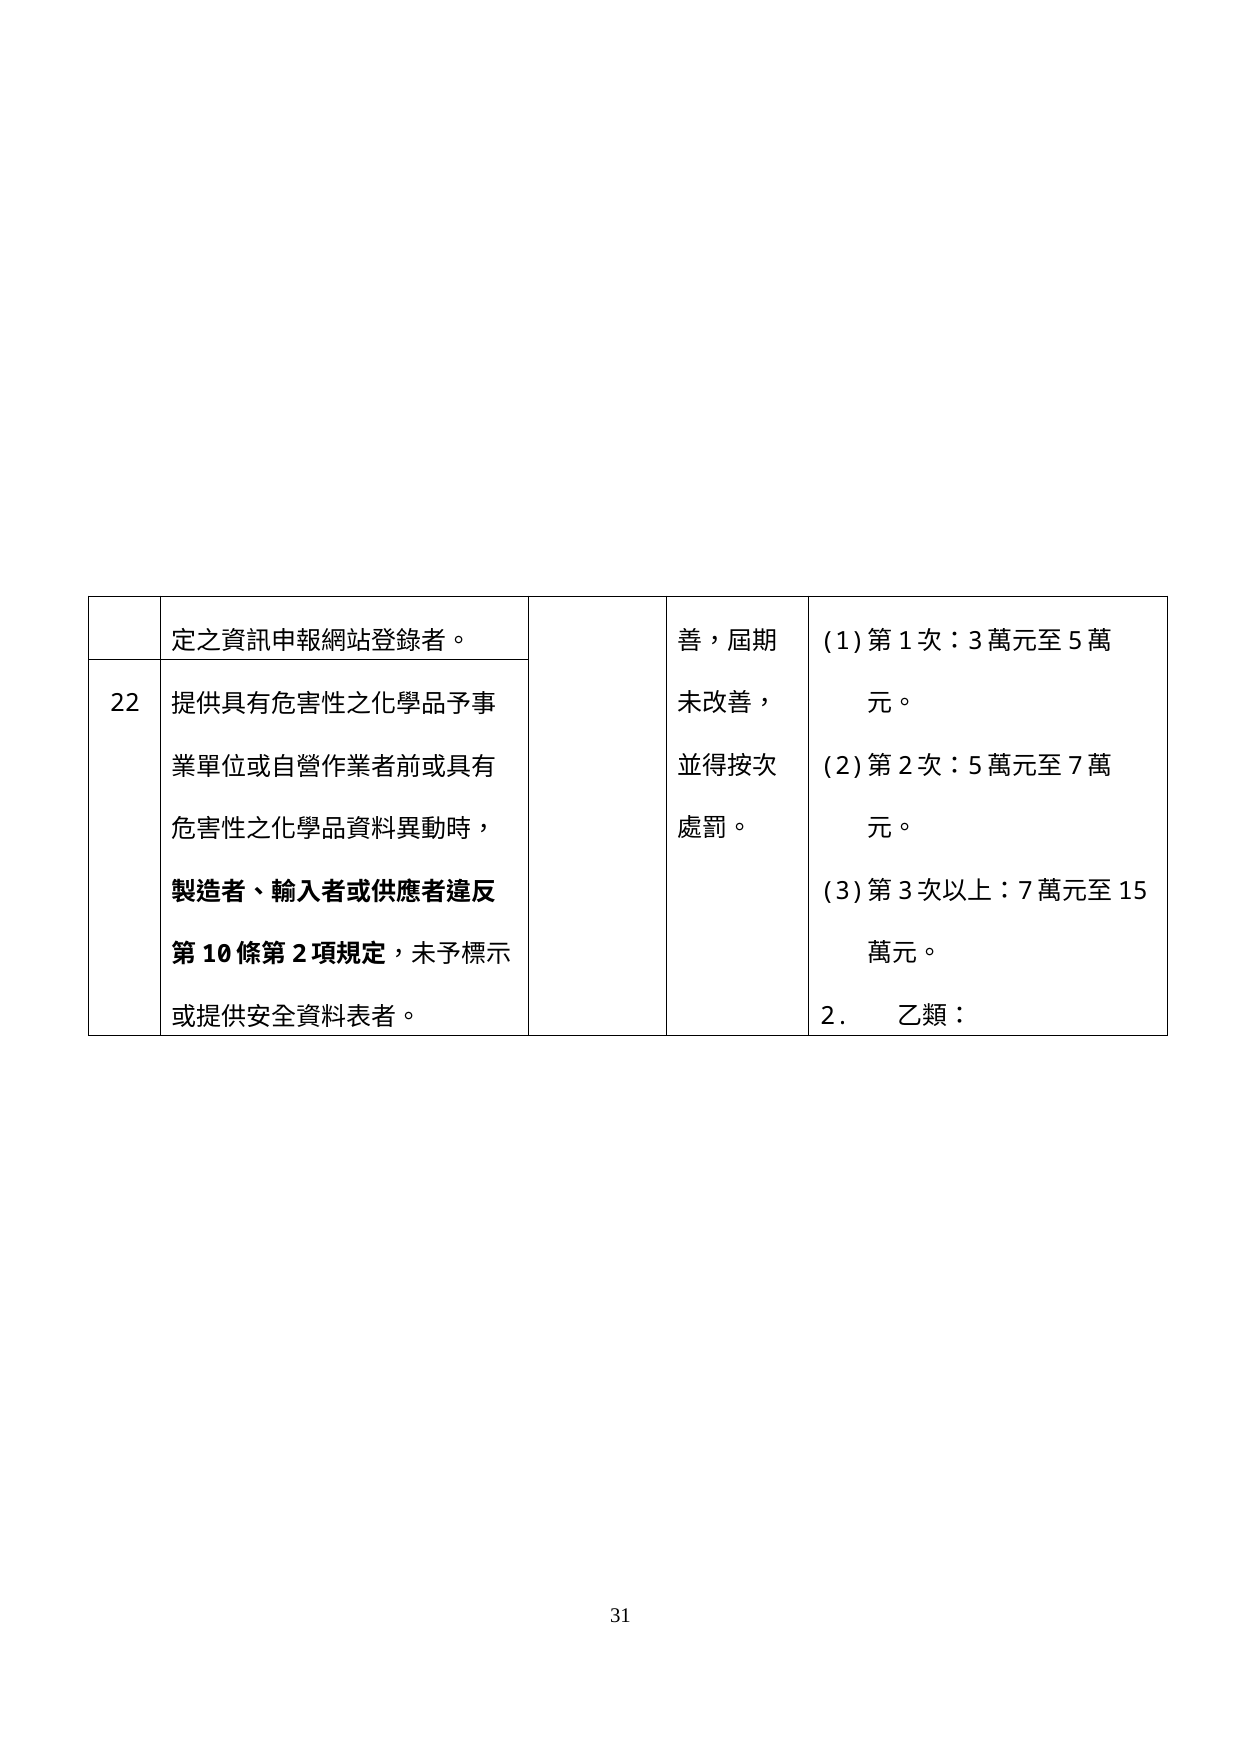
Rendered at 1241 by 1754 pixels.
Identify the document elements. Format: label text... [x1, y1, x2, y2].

table_cell 定之資訊申報網站登錄者。 [161, 597, 528, 659]
table_cell 22 [89, 660, 160, 1035]
table_cell 善，屆期未改善，並得按次處罰。 [667, 597, 808, 1035]
table_cell 提供具有危害性之化學品予事業單位或自營作業者前或具有危害性之化學品資料異動時，製造者、輸入者或供應者違反第10條第2項規定，未予標示或提供安全資料表者。 [161, 660, 528, 1035]
table_cell [89, 597, 160, 659]
table_cell [529, 597, 666, 1035]
table_cell 違反者，除依雇主或事業單位規模、性質及違規次數處罰如下外，經通知限期改善，屆期未改善，並得按次處罰： 甲類： 第1次：3萬元至5萬元。 第2次：5萬元至7萬元。 第3次以上：7萬元至15萬元。 乙類： 第1次：3萬元至4萬元。 第2次：4萬元至5萬元。 第3次以上：5萬元至15萬元。 [809, 597, 1167, 1035]
